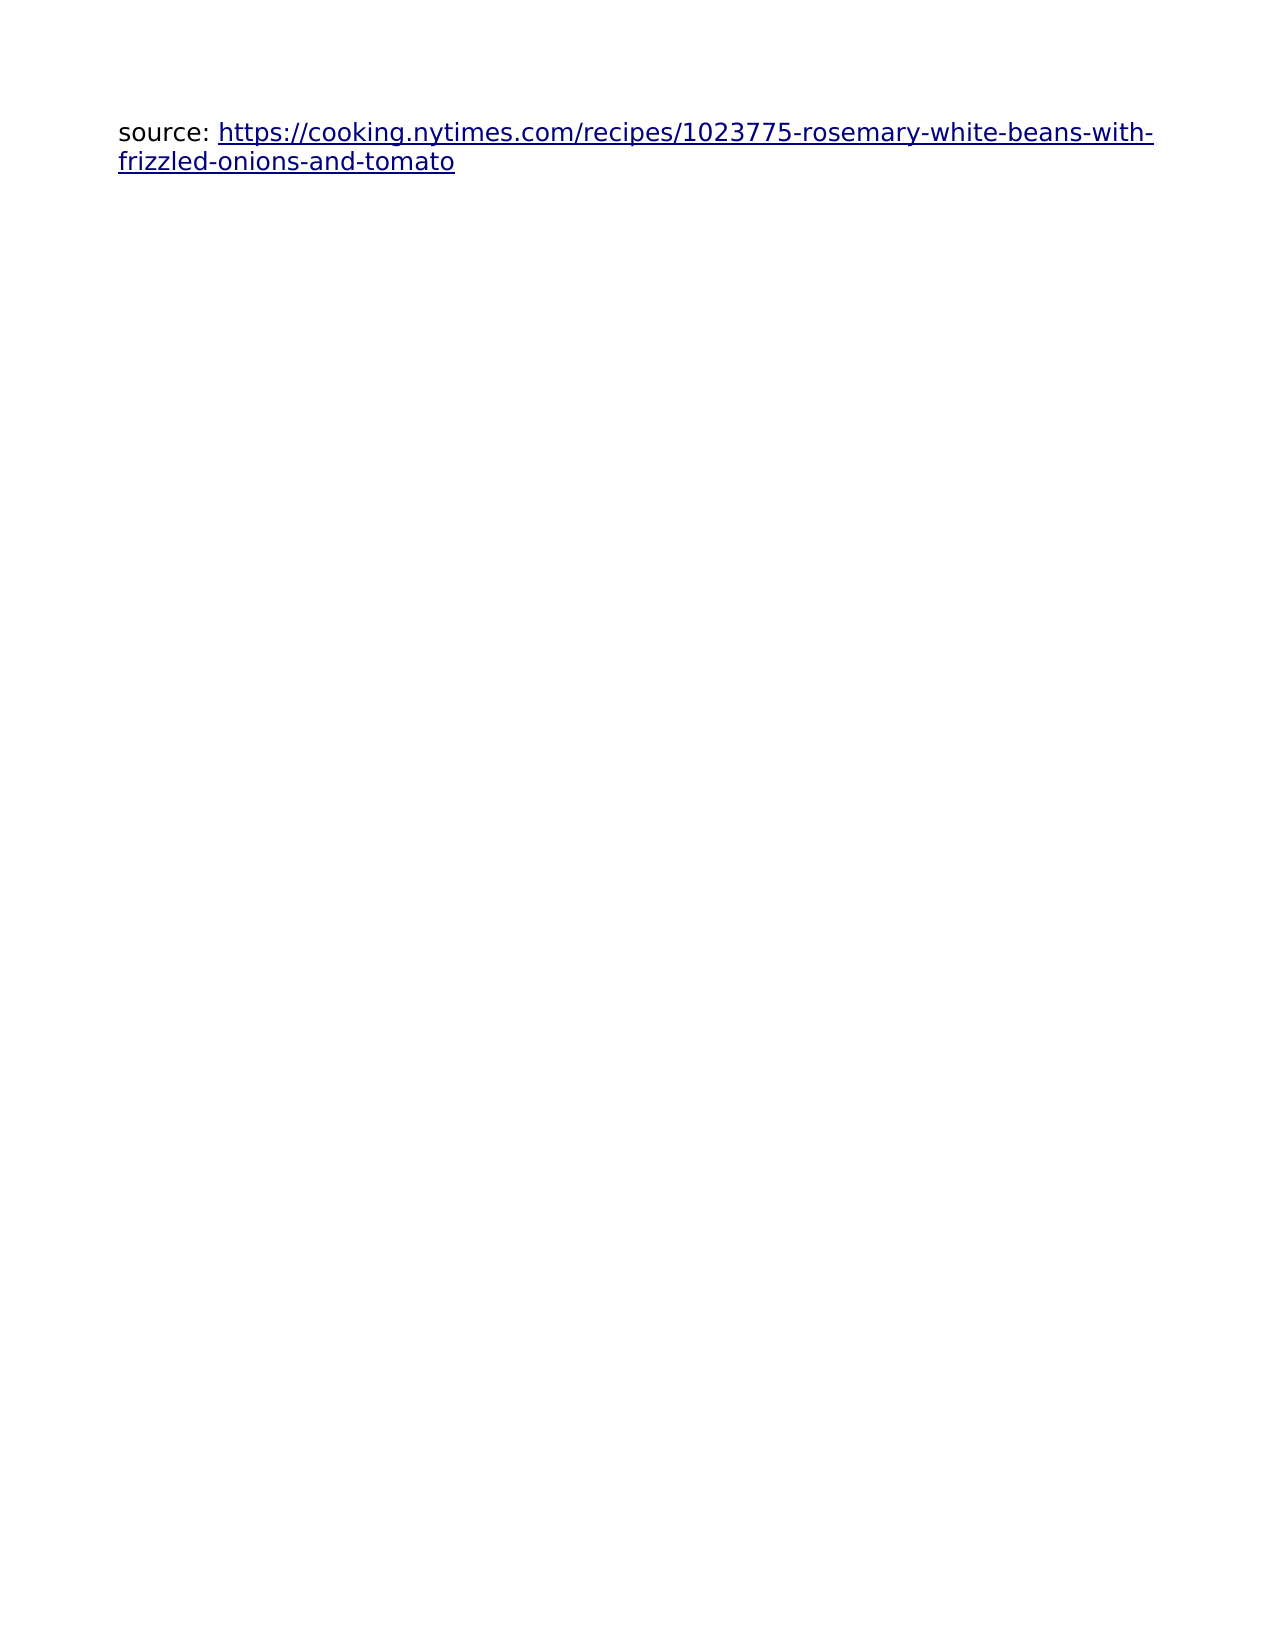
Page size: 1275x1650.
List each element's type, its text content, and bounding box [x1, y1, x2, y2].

text source: https://cooking.nytimes.com/recipes/1023775-rosemary-white-beans-with-frizzled-onions-and-tomato [118, 118, 1157, 176]
